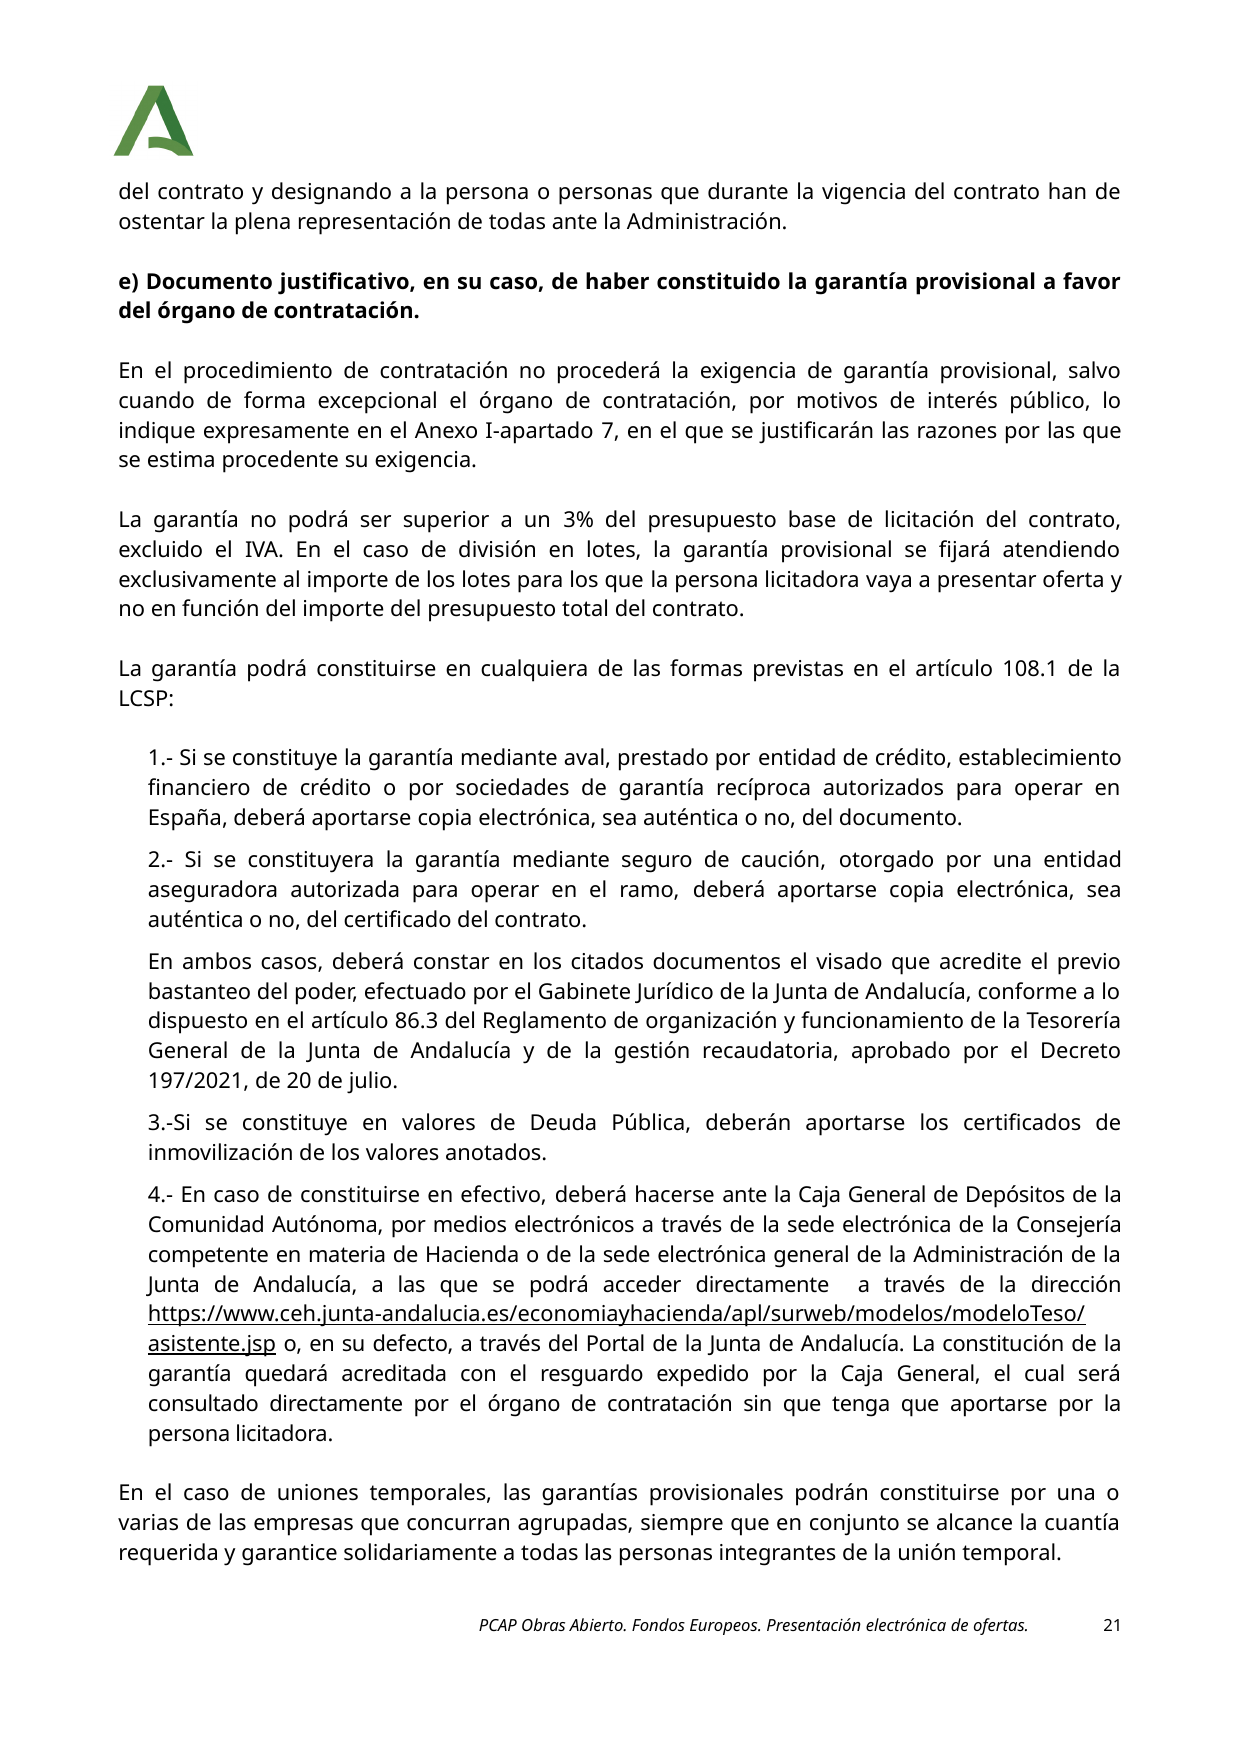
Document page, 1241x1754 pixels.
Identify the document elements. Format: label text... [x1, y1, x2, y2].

text 1.- Si se constituye la garantía mediante aval, prestado por entidad de crédito, establecimiento financiero de crédito o por sociedades de garantía recíproca autorizados para operar en España, deberá aportarse copia electrónica, sea auténtica o no, del documento. [148, 742, 1122, 832]
text 3.-Si se constituye en valores de Deuda Pública, deberán aportarse los certificados de inmovilización de los valores anotados. [148, 1107, 1122, 1167]
text La garantía podrá constituirse en cualquiera de las formas previstas en el artículo 108.1 de la LCSP: [118, 653, 1122, 713]
text del contrato y designando a la persona o personas que durante la vigencia del contrato han de ostentar la plena representación de todas ante la Administración. [118, 176, 1122, 236]
text 2.- Si se constituyera la garantía mediante seguro de caución, otorgado por una entidad aseguradora autorizada para operar en el ramo, deberá aportarse copia electrónica, sea auténtica o no, del certificado del contrato. [148, 844, 1122, 933]
picture [109, 81, 198, 160]
text 4.- En caso de constituirse en efectivo, deberá hacerse ante la Caja General de Depósitos de la Comunidad Autónoma, por medios electrónicos a través de la sede electrónica de la Consejería competente en materia de Hacienda o de la sede electrónica general de la Administración de la Junta de Andalucía, a las que se podrá acceder directamente a través de la dirección https://www.ceh.junta-andalucia.es/economiayhacienda/apl/surweb/modelos/modeloTeso/asistente.jsp o, en su defecto, a través del Portal de la Junta de Andalucía. La constitución de la garantía quedará acreditada con el resguardo expedido por la Caja General, el cual será consultado directamente por el órgano de contratación sin que tenga que aportarse por la persona licitadora. [148, 1179, 1122, 1447]
text En ambos casos, deberá constar en los citados documentos el visado que acredite el previo bastanteo del poder, efectuado por el Gabinete Jurídico de la Junta de Andalucía, conforme a lo dispuesto en el artículo 86.3 del Reglamento de organización y funcionamiento de la Tesorería General de la Junta de Andalucía y de la gestión recaudatoria, aprobado por el Decreto 197/2021, de 20 de julio. [148, 946, 1122, 1095]
text La garantía no podrá ser superior a un 3% del presupuesto base de licitación del contrato, excluido el IVA. En el caso de división en lotes, la garantía provisional se fijará atendiendo exclusivamente al importe de los lotes para los que la persona licitadora vaya a presentar oferta y no en función del importe del presupuesto total del contrato. [118, 504, 1122, 623]
text En el procedimiento de contratación no procederá la exigencia de garantía provisional, salvo cuando de forma excepcional el órgano de contratación, por motivos de interés público, lo indique expresamente en el Anexo I-apartado 7, en el que se justificarán las razones por las que se estima procedente su exigencia. [118, 355, 1122, 474]
text e) Documento justificativo, en su caso, de haber constituido la garantía provisional a favor del órgano de contratación. [118, 266, 1122, 325]
text En el caso de uniones temporales, las garantías provisionales podrán constituirse por una o varias de las empresas que concurran agrupadas, siempre que en conjunto se alcance la cuantía requerida y garantice solidariamente a todas las personas integrantes de la unión temporal. [118, 1477, 1122, 1567]
